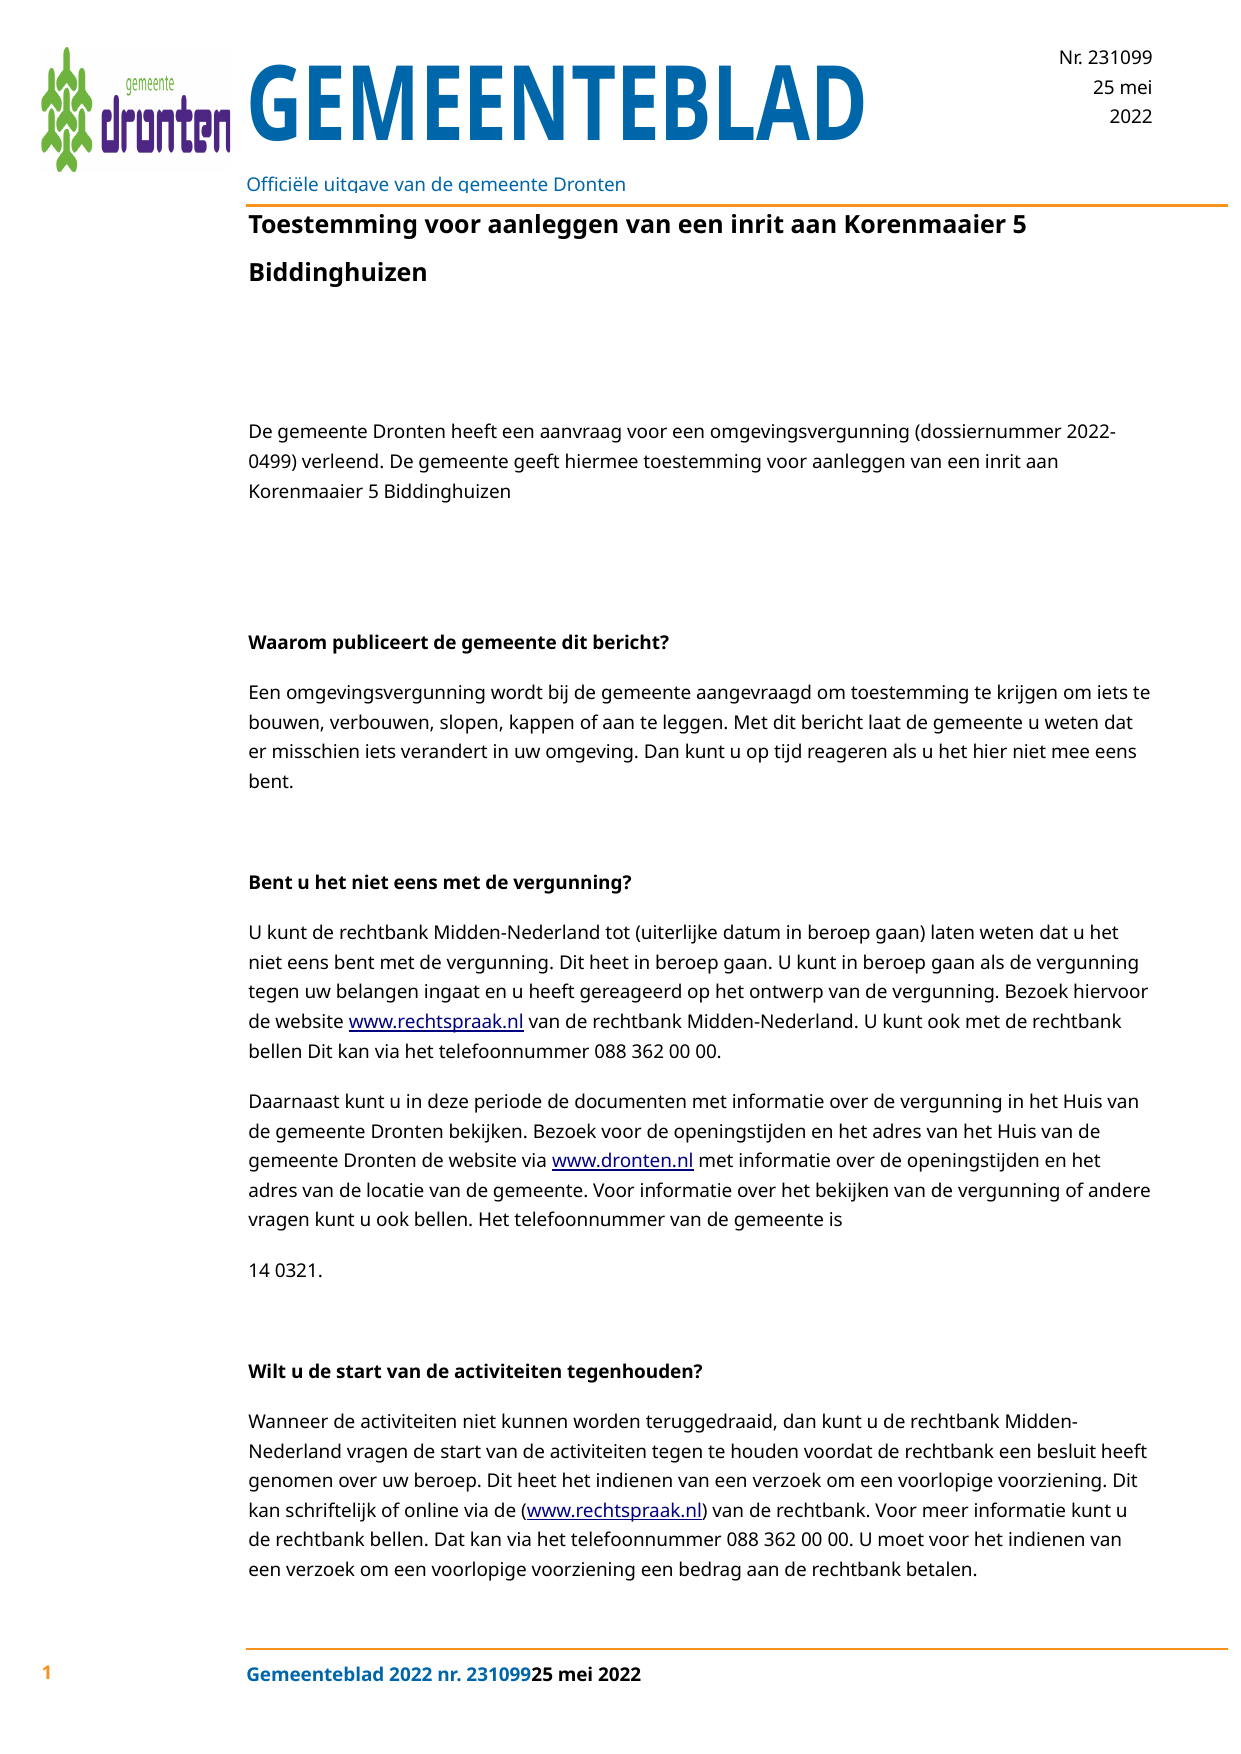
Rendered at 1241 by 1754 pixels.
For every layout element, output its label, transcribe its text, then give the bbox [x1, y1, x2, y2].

text Waarom publiceert de gemeente dit bericht? [248, 629, 1152, 655]
text Daarnaast kunt u in deze periode de documenten met informatie over de vergunning in het Huis van de gemeente Dronten bekijken. Bezoek voor de openingstijden en het adres van het Huis van de gemeente Dronten de website via www.dronten.nl met informatie over de openingstijden en het adres van de locatie van de gemeente. Voor informatie over het bekijken van de vergunning of andere vragen kunt u ook bellen. Het telefoonnummer van de gemeente is [248, 1088, 1152, 1232]
picture [41, 47, 231, 172]
text 14 0321. [248, 1257, 1152, 1283]
text Wanneer de activiteiten niet kunnen worden teruggedraaid, dan kunt u de rechtbank Midden-Nederland vragen de start van de activiteiten tegen te houden voordat de rechtbank een besluit heeft genomen over uw beroep. Dit heet het indienen van een verzoek om een voorlopige voorziening. Dit kan schriftelijk of online via de (www.rechtspraak.nl) van de rechtbank. Voor meer informatie kunt u de rechtbank bellen. Dat kan via het telefoonnummer 088 362 00 00. U moet voor het indienen van een verzoek om een voorlopige voorziening een bedrag aan de rechtbank betalen. [248, 1408, 1152, 1582]
text Bent u het niet eens met de vergunning? [248, 869, 1152, 895]
text De gemeente Dronten heeft een aanvraag voor een omgevingsvergunning (dossiernummer 2022-0499) verleend. De gemeente geeft hiermee toestemming voor aanleggen van een inrit aan Korenmaaier 5 Biddinghuizen [248, 419, 1152, 504]
text U kunt de rechtbank Midden-Nederland tot (uiterlijke datum in beroep gaan) laten weten dat u het niet eens bent met de vergunning. Dit heet in beroep gaan. U kunt in beroep gaan als de vergunning tegen uw belangen ingaat en u heeft gereageerd op het ontwerp van de vergunning. Bezoek hiervoor de website www.rechtspraak.nl van de rechtbank Midden-Nederland. U kunt ook met de rechtbank bellen Dit kan via het telefoonnummer 088 362 00 00. [248, 919, 1152, 1064]
text Toestemming voor aanleggen van een inrit aan Korenmaaier 5 Biddinghuizen [248, 207, 1152, 288]
text Wilt u de start van de activiteiten tegenhouden? [248, 1358, 1152, 1384]
text Een omgevingsvergunning wordt bij de gemeente aangevraagd om toestemming te krijgen om iets te bouwen, verbouwen, slopen, kappen of aan te leggen. Met dit bericht laat de gemeente u weten dat er misschien iets verandert in uw omgeving. Dan kunt u op tijd reageren als u het hier niet mee eens bent. [248, 679, 1152, 794]
